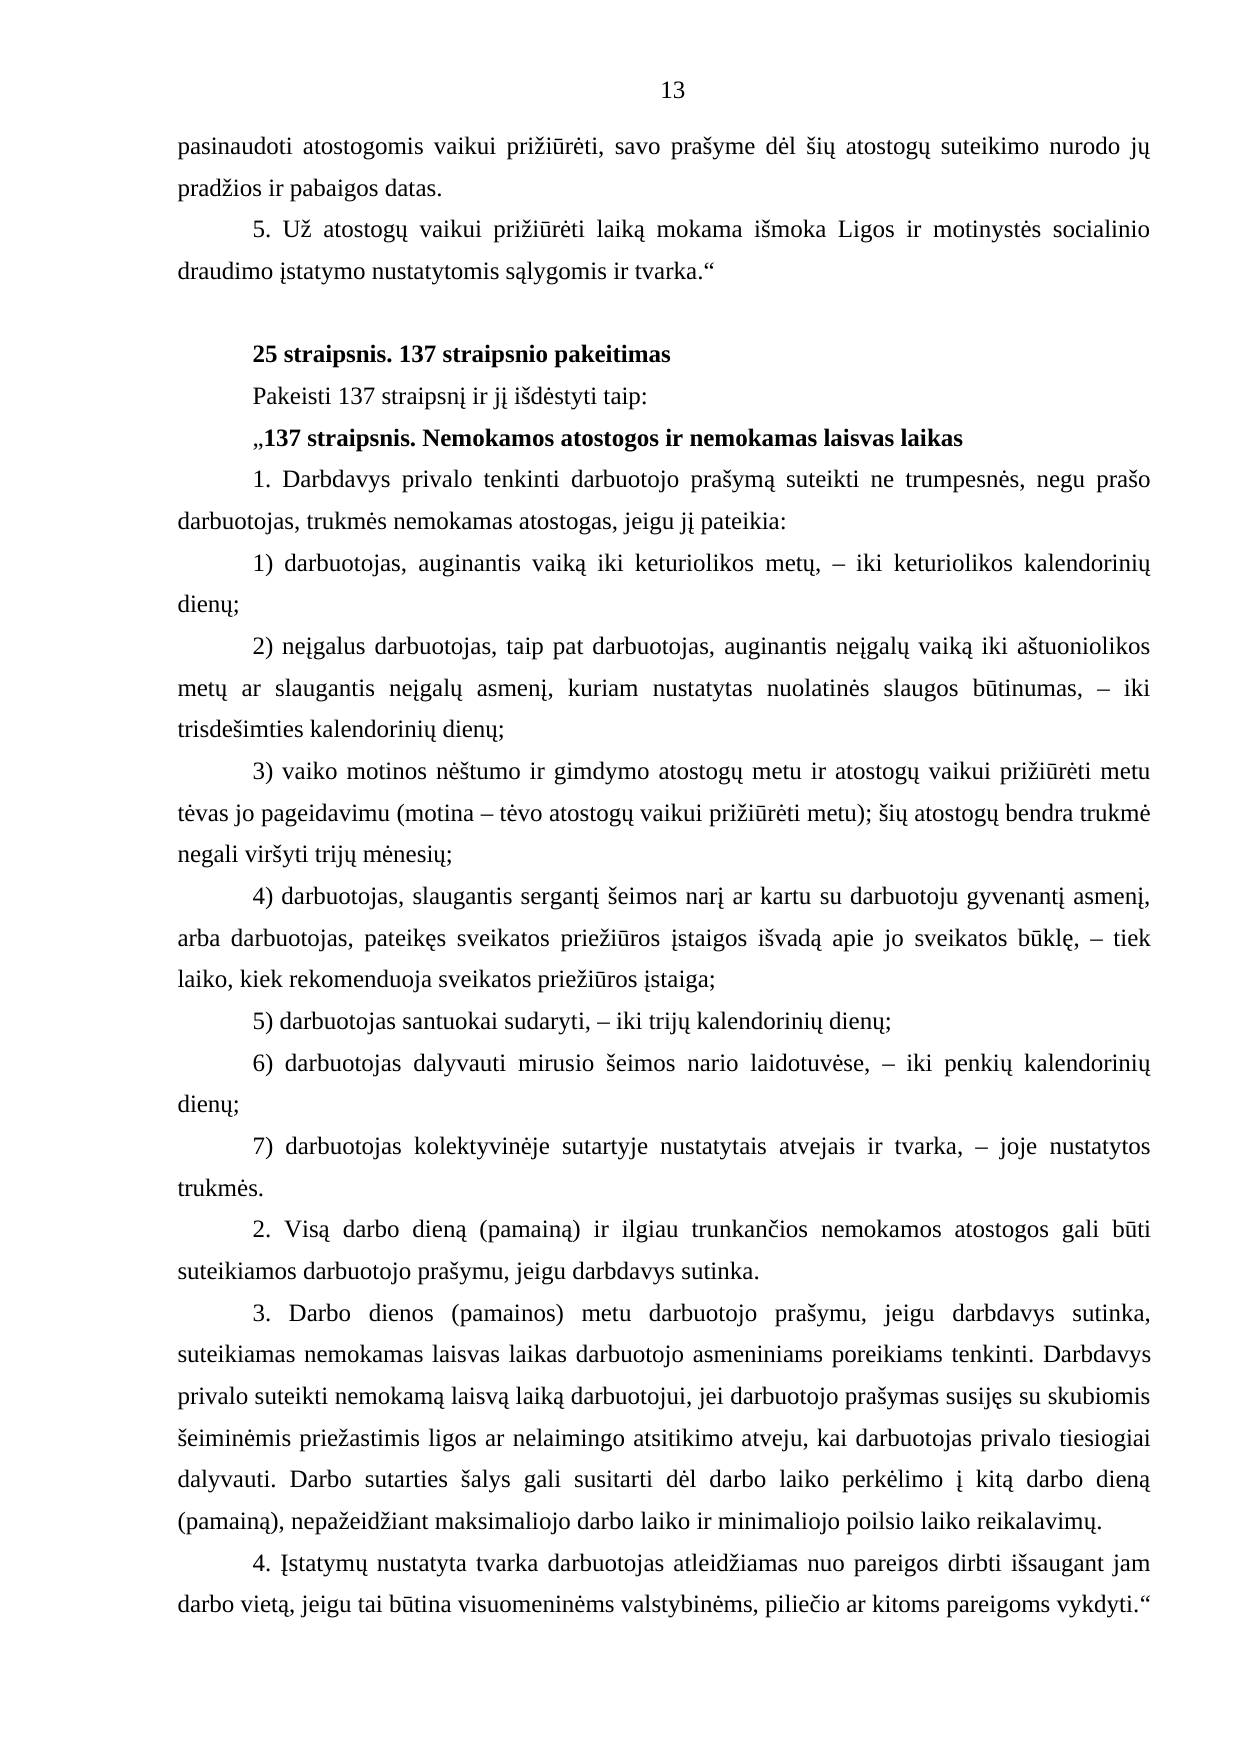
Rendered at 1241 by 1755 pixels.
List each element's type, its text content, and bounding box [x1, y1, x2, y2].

text 1. Darbdavys privalo tenkinti darbuotojo prašymą suteikti ne trumpesnės, negu prašo darbuotojas, trukmės nemokamas atostogas, jeigu jį pateikia: [177, 451, 1152, 535]
text 4. Įstatymų nustatyta tvarka darbuotojas atleidžiamas nuo pareigos dirbti išsaugant jam darbo vietą, jeigu tai būtina visuomeninėms valstybinėms, piliečio ar kitoms pareigoms vykdyti.“ [177, 1535, 1152, 1618]
text 3. Darbo dienos (pamainos) metu darbuotojo prašymu, jeigu darbdavys sutinka, suteikiamas nemokamas laisvas laikas darbuotojo asmeniniams poreikiams tenkinti. Darbdavys privalo suteikti nemokamą laisvą laiką darbuotojui, jei darbuotojo prašymas susijęs su skubiomis šeiminėmis priežastimis ligos ar nelaimingo atsitikimo atveju, kai darbuotojas privalo tiesiogiai dalyvauti. Darbo sutarties šalys gali susitarti dėl darbo laiko perkėlimo į kitą darbo dieną (pamainą), nepažeidžiant maksimaliojo darbo laiko ir minimaliojo poilsio laiko reikalavimų. [177, 1285, 1152, 1535]
text Pakeisti 137 straipsnį ir jį išdėstyti taip: [177, 368, 1152, 410]
text 3) vaiko motinos nėštumo ir gimdymo atostogų metu ir atostogų vaikui prižiūrėti metu tėvas jo pageidavimu (motina – tėvo atostogų vaikui prižiūrėti metu); šių atostogų bendra trukmė negali viršyti trijų mėnesių; [177, 743, 1152, 868]
text 25 straipsnis. 137 straipsnio pakeitimas [177, 326, 1152, 368]
text pasinaudoti atostogomis vaikui prižiūrėti, savo prašyme dėl šių atostogų suteikimo nurodo jų pradžios ir pabaigos datas. [177, 118, 1152, 201]
text 4) darbuotojas, slaugantis sergantį šeimos narį ar kartu su darbuotoju gyvenantį asmenį, arba darbuotojas, pateikęs sveikatos priežiūros įstaigos išvadą apie jo sveikatos būklę, – tiek laiko, kiek rekomenduoja sveikatos priežiūros įstaiga; [177, 868, 1152, 993]
text 5) darbuotojas santuokai sudaryti, – iki trijų kalendorinių dienų; [177, 993, 1152, 1035]
text „137 straipsnis. Nemokamos atostogos ir nemokamas laisvas laikas [177, 410, 1152, 451]
text 1) darbuotojas, auginantis vaiką iki keturiolikos metų, – iki keturiolikos kalendorinių dienų; [177, 535, 1152, 618]
text 6) darbuotojas dalyvauti mirusio šeimos nario laidotuvėse, – iki penkių kalendorinių dienų; [177, 1035, 1152, 1118]
text 5. Už atostogų vaikui prižiūrėti laiką mokama išmoka Ligos ir motinystės socialinio draudimo įstatymo nustatytomis sąlygomis ir tvarka.“ [177, 201, 1152, 285]
text 7) darbuotojas kolektyvinėje sutartyje nustatytais atvejais ir tvarka, – joje nustatytos trukmės. [177, 1118, 1152, 1201]
text 2. Visą darbo dieną (pamainą) ir ilgiau trunkančios nemokamos atostogos gali būti suteikiamos darbuotojo prašymu, jeigu darbdavys sutinka. [177, 1201, 1152, 1285]
text 2) neįgalus darbuotojas, taip pat darbuotojas, auginantis neįgalų vaiką iki aštuoniolikos metų ar slaugantis neįgalų asmenį, kuriam nustatytas nuolatinės slaugos būtinumas, – iki trisdešimties kalendorinių dienų; [177, 618, 1152, 743]
